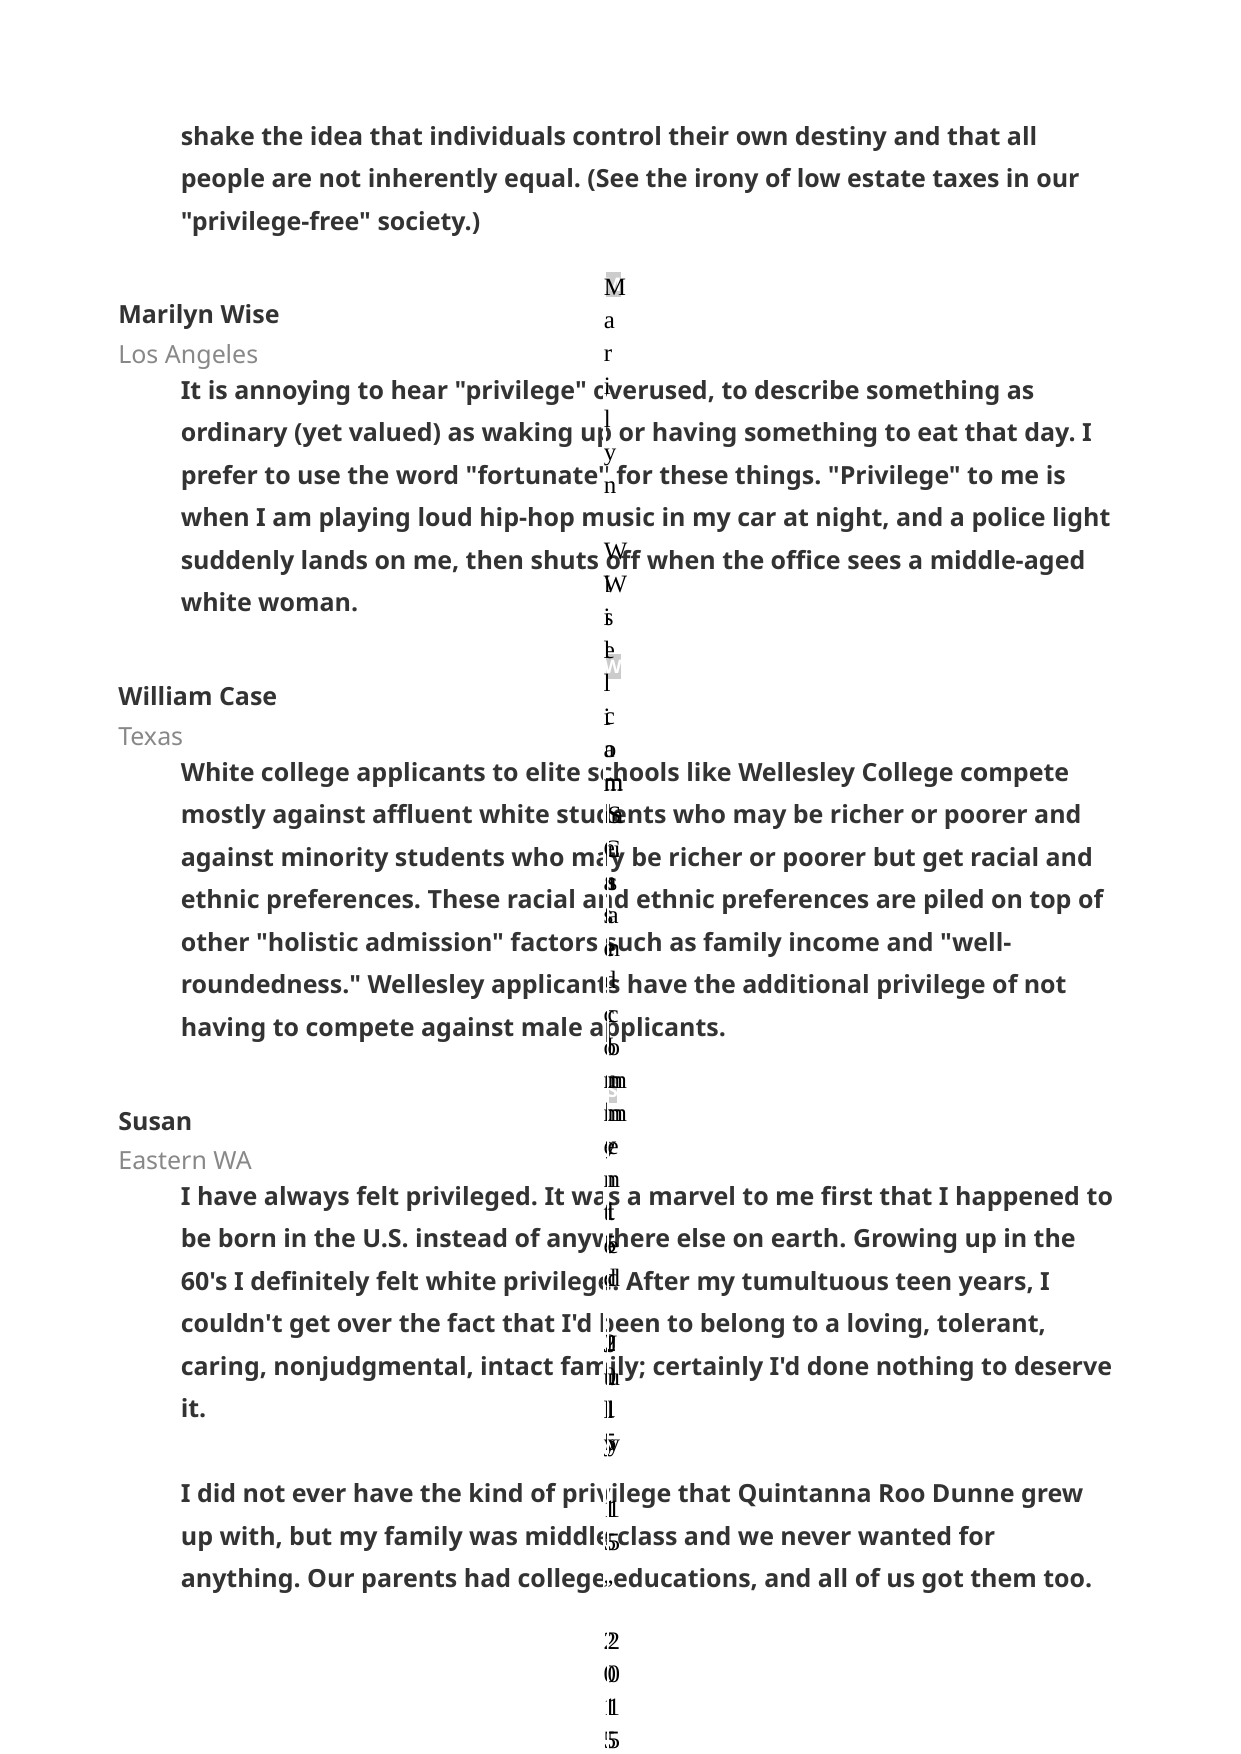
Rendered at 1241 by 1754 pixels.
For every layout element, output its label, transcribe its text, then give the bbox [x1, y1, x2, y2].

text It is annoying to hear "privilege" overused, to describe something as ordinary (yet valued) as waking up or having something to eat that day. I prefer to use the word "fortunate" for these things. "Privilege" to me is when I am playing loud hip-hop music in my car at night, and a police light suddenly lands on me, then shuts off when the office sees a middle-aged white woman. [606, 372, 1122, 619]
text Los Angeles [606, 336, 1122, 370]
text [118, 627, 603, 679]
text Susan [609, 1103, 1122, 1137]
text Eastern WA [118, 1142, 603, 1176]
text Marilyn Wise [118, 297, 603, 331]
text The debate between O'Reilly and Stewart perfectly illustrates the faults of each side. The first problem is semantics. This error is the fault of Stewart's side. "Privilege" is not the same as "advantage," because it denotes the idea of "undeserved advantage." For this reason, white people get defensive about the use of the word. Who are you to say an advantage is undeserved? This is shown particularly well in his response to Stewart's example of Levittown, because it is presumed that the GIs earned this benefit. O'Reilly actually admits that it was unfair that black GIs were excluded. He can make this distinction because it was not that his father was privileged, but the exclusion of those who earned the benefit is unfair. The second problem is the American love-affair with Rugged Individualism. This error is the fault of O'Reilly's side. It is philosophically ridiculous to assert that everyone can succeed if they only try hard enough. This myopia leads many Americans to believe that poverty and hardship are character flaws only; never the result of any other source. O'Reilly is unable to truly agree with the idea of systemic disadvantage. We need to change the conversation. It's not about "white privilege." It's about systemic disadvantage. This will never be resolved if we cannot shake the idea that individuals control their own destiny and that all people are not inherently equal. (See the irony of low estate taxes in our "privilege-free" society.) [181, 118, 1122, 237]
text White college applicants to elite schools like Wellesley College compete mostly against affluent white students who may be richer or poorer and against minority students who may be richer or poorer but get racial and ethnic preferences. These racial and ethnic preferences are piled on top of other "holistic admission" factors such as family income and "well-roundedness." Wellesley applicants have the additional privilege of not having to compete against male applicants. [181, 754, 603, 1043]
text S [609, 1052, 1106, 1103]
text It is annoying to hear "privilege" overused, to describe something as ordinary (yet valued) as waking up or having something to eat that day. I prefer to use the word "fortunate" for these things. "Privilege" to me is when I am playing loud hip-hop music in my car at night, and a police light suddenly lands on me, then shuts off when the office sees a middle-aged white woman. [181, 372, 603, 619]
text William Case [606, 679, 1122, 713]
text M [118, 246, 1106, 297]
text Texas [606, 718, 1122, 752]
text Texas [118, 718, 603, 752]
text S [118, 1052, 603, 1103]
text W [606, 627, 1106, 679]
text White college applicants to elite schools like Wellesley College compete mostly against affluent white students who may be richer or poorer and against minority students who may be richer or poorer but get racial and ethnic preferences. These racial and ethnic preferences are piled on top of other "holistic admission" factors such as family income and "well-roundedness." Wellesley applicants have the additional privilege of not having to compete against male applicants. [606, 754, 1122, 1043]
text Marilyn Wise [606, 297, 1122, 331]
text Eastern WA [609, 1142, 1122, 1176]
text William Case [118, 679, 603, 713]
text I have always felt privileged. It was a marvel to me first that I happened to be born in the U.S. instead of anywhere else on earth. Growing up in the 60's I definitely felt white privilege. After my tumultuous teen years, I couldn't get over the fact that I'd been to belong to a loving, tolerant, caring, nonjudgmental, intact family; certainly I'd done nothing to deserve it. I did not ever have the kind of privilege that Quintanna Roo Dunne grew up with, but my family was middle class and we never wanted for anything. Our parents had college educations, and all of us got them too. There have been glitches along the way, some bigger than others, but we all have basically lived star-crossed existences. One small difference is that we know it. My husband and I raised our kids in a small, relatively poor rural area, where we as school teachers were among the most educated and financially comfortable. We and our children came into contact with less-privileged folks on an almost daily basis, and count them among our colleagues, neighbors, and friends. This is not the norm among the privileged classes, who often know poor people only as the ones who serve their food, wash their cars, or perform other services for them. They don't know them well, or as individuals. [181, 1178, 603, 1595]
text Los Angeles [118, 336, 603, 370]
text Susan [118, 1103, 603, 1137]
text I have always felt privileged. It was a marvel to me first that I happened to be born in the U.S. instead of anywhere else on earth. Growing up in the 60's I definitely felt white privilege. After my tumultuous teen years, I couldn't get over the fact that I'd been to belong to a loving, tolerant, caring, nonjudgmental, intact family; certainly I'd done nothing to deserve it. I did not ever have the kind of privilege that Quintanna Roo Dunne grew up with, but my family was middle class and we never wanted for anything. Our parents had college educations, and all of us got them too. There have been glitches along the way, some bigger than others, but we all have basically lived star-crossed existences. One small difference is that we know it. My husband and I raised our kids in a small, relatively poor rural area, where we as school teachers were among the most educated and financially comfortable. We and our children came into contact with less-privileged folks on an almost daily basis, and count them among our colleagues, neighbors, and friends. This is not the norm among the privileged classes, who often know poor people only as the ones who serve their food, wash their cars, or perform other services for them. They don't know them well, or as individuals. [609, 1178, 1122, 1595]
